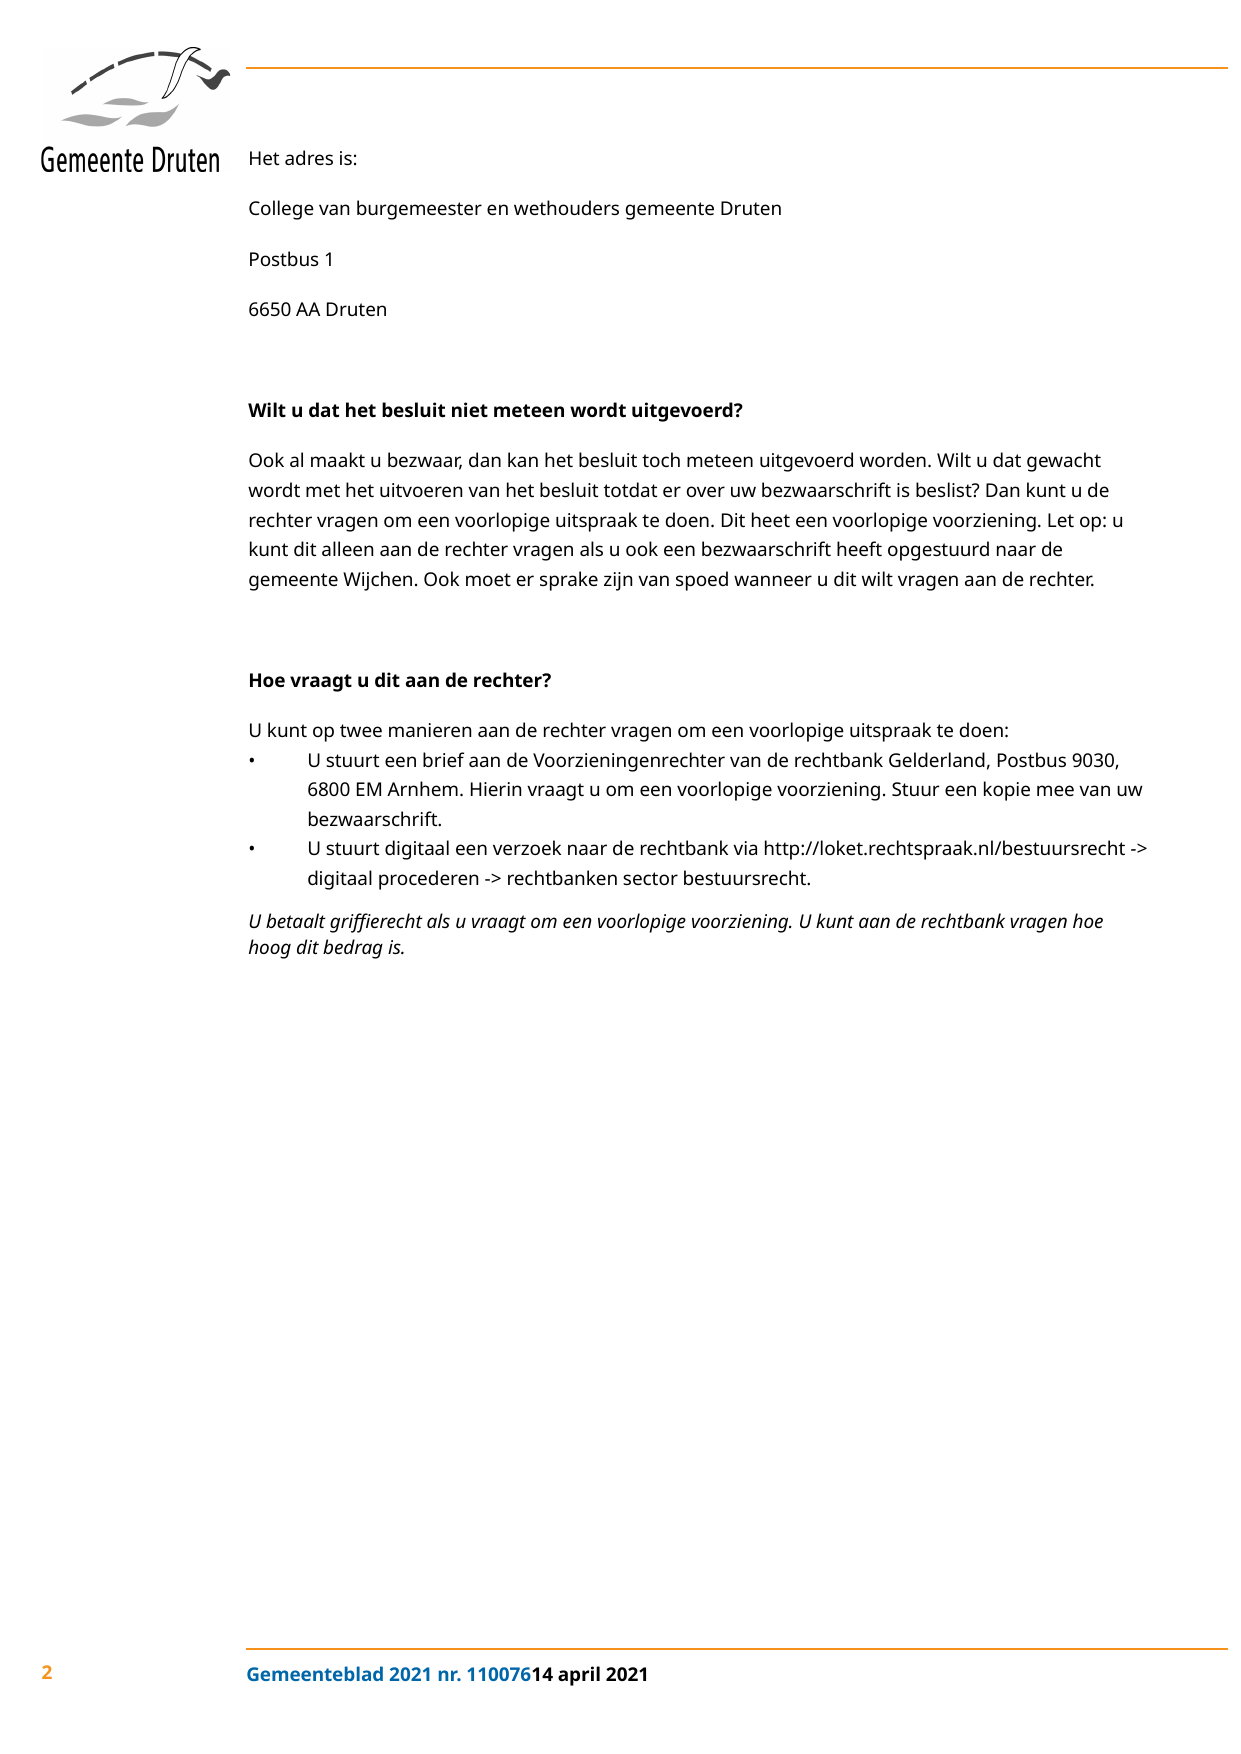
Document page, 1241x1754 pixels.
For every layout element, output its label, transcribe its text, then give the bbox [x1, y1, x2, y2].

list U stuurt digitaal een verzoek naar de rechtbank via http://loket.rechtspraak.nl/bestuursrecht -> digitaal procederen -> rechtbanken sector bestuursrecht. [248, 836, 1152, 891]
text Het adres is: [248, 145, 1152, 171]
text U betaalt griffierecht als u vraagt om een voorlopige voorziening. U kunt aan de rechtbank vragen hoe hoog dit bedrag is. [248, 908, 1152, 960]
text Ook al maakt u bezwaar, dan kan het besluit toch meteen uitgevoerd worden. Wilt u dat gewacht wordt met het uitvoeren van het besluit totdat er over uw bezwaarschrift is beslist? Dan kunt u de rechter vragen om een voorlopige uitspraak te doen. Dit heet een voorlopige voorziening. Let op: u kunt dit alleen aan de rechter vragen als u ook een bezwaarschrift heeft opgestuurd naar de gemeente Wijchen. Ook moet er sprake zijn van spoed wanneer u dit wilt vragen aan de rechter. [248, 448, 1152, 592]
text 6650 AA Druten [248, 296, 1152, 322]
text Hoe vraagt u dit aan de rechter? [248, 667, 1152, 693]
text U kunt op twee manieren aan de rechter vragen om een voorlopige uitspraak te doen: [248, 717, 1152, 743]
text Postbus 1 [248, 246, 1152, 272]
text College van burgemeester en wethouders gemeente Druten [248, 196, 1152, 221]
list U stuurt een brief aan de Voorzieningenrechter van de rechtbank Gelderland, Postbus 9030, 6800 EM Arnhem. Hierin vraagt u om een voorlopige voorziening. Stuur een kopie mee van uw bezwaarschrift. [248, 747, 1152, 832]
picture [41, 47, 231, 172]
text Wilt u dat het besluit niet meteen wordt uitgevoerd? [248, 397, 1152, 423]
